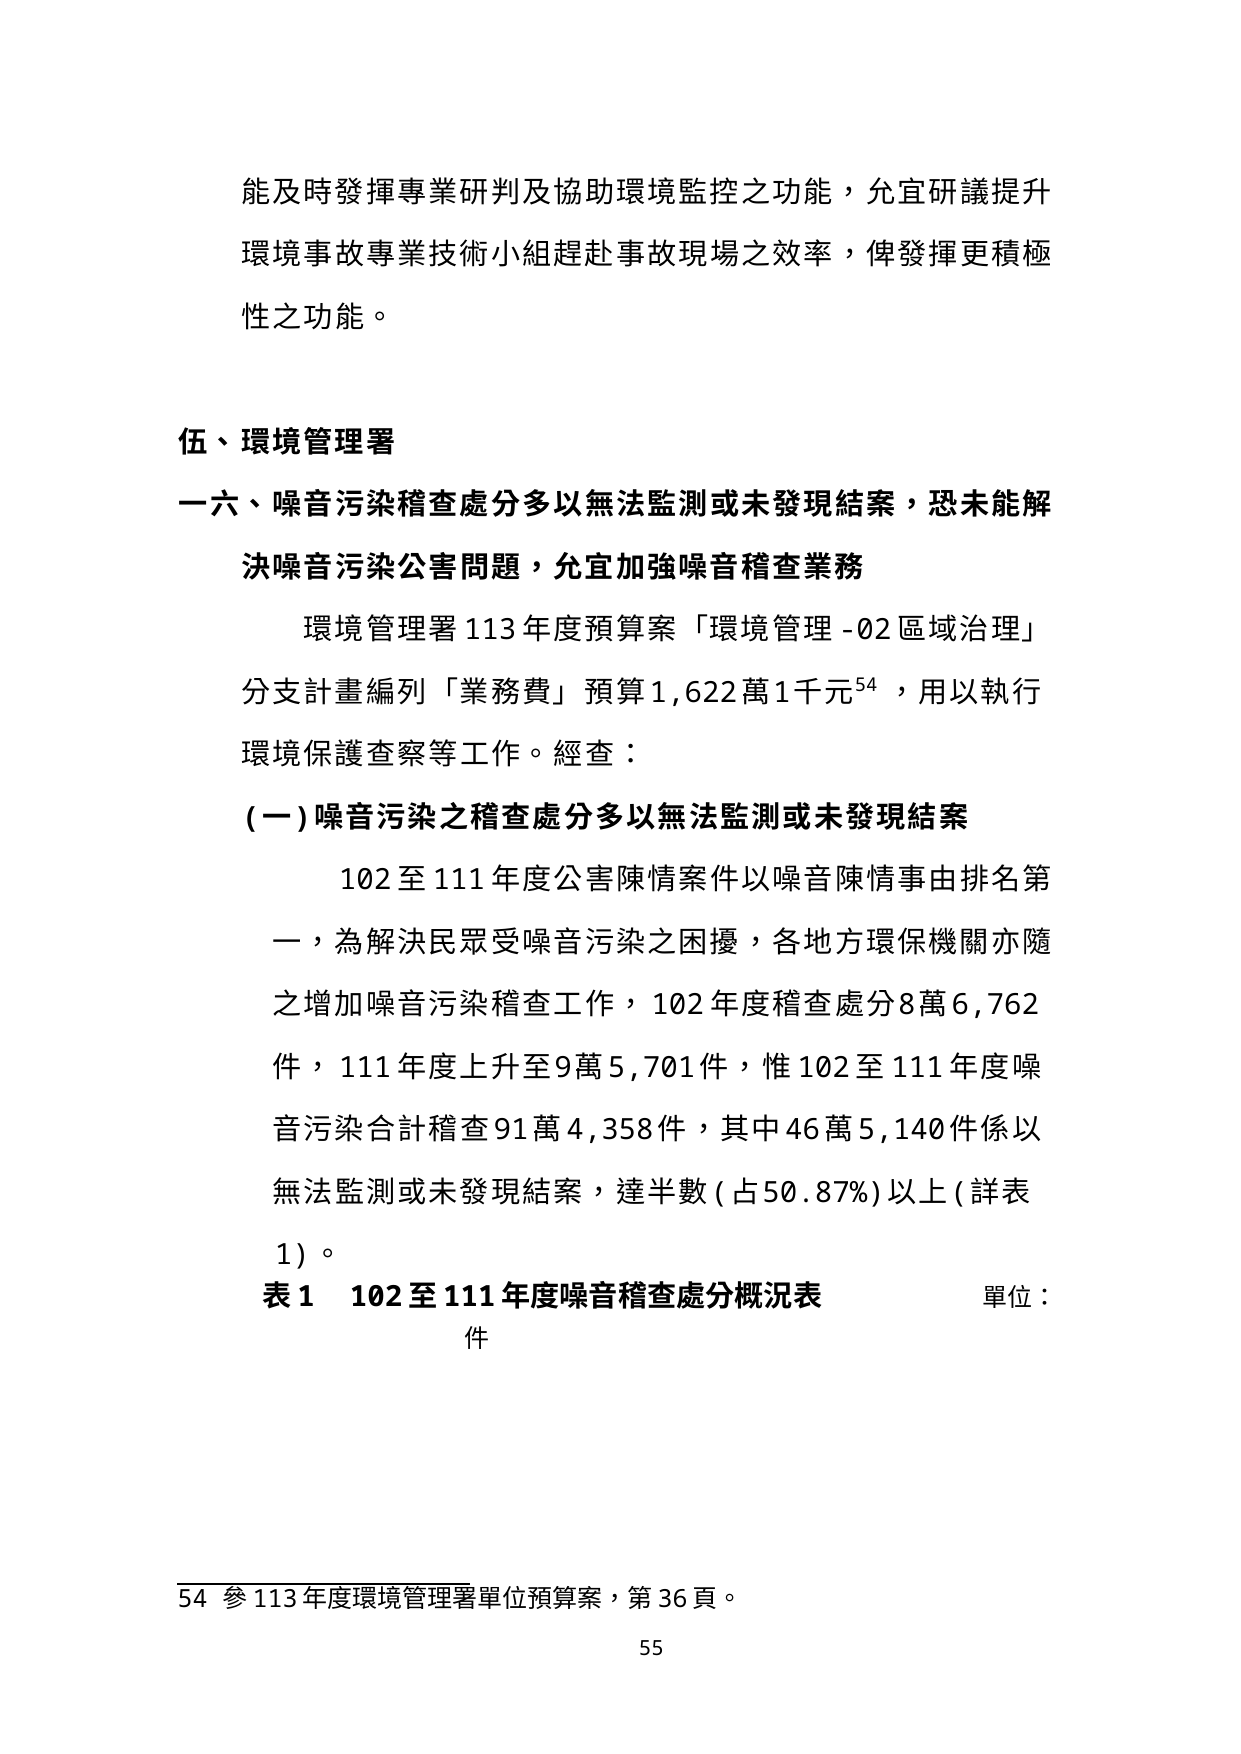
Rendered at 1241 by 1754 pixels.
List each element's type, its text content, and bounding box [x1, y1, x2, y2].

text 環境管理署113年度預算案「環境管理-02區域治理」分支計畫編列「業務費」預算1,622萬1千元，用以執行環境保護查察等工作。經查： [236, 585, 1063, 773]
text 能及時發揮專業研判及協助環境監控之功能，允宜研議提升環境事故專業技術小組趕赴事故現場之效率，俾發揮更積極性之功能。 [236, 148, 1063, 335]
text 表1 102至111年度噪音稽查處分概況表 單位：件 [262, 1273, 1063, 1356]
text (一)噪音污染之稽查處分多以無法監測或未發現結案 [236, 773, 1063, 835]
text 102至111年度公害陳情案件以噪音陳情事由排名第一，為解決民眾受噪音污染之困擾，各地方環保機關亦隨之增加噪音污染稽查工作，102年度稽查處分8萬6,762件，111年度上升至9萬5,701件，惟102至111年度噪音污染合計稽查91萬4,358件，其中46萬5,140件係以無法監測或未發現結案，達半數(占50.87%)以上(詳表1)。 [266, 835, 1063, 1273]
text 一六、噪音污染稽查處分多以無法監測或未發現結案，恐未能解決噪音污染公害問題，允宜加強噪音稽查業務 [177, 460, 1063, 585]
text 伍、環境管理署 [177, 398, 1063, 460]
text 參113年度環境管理署單位預算案，第36頁。 [177, 1584, 1063, 1613]
